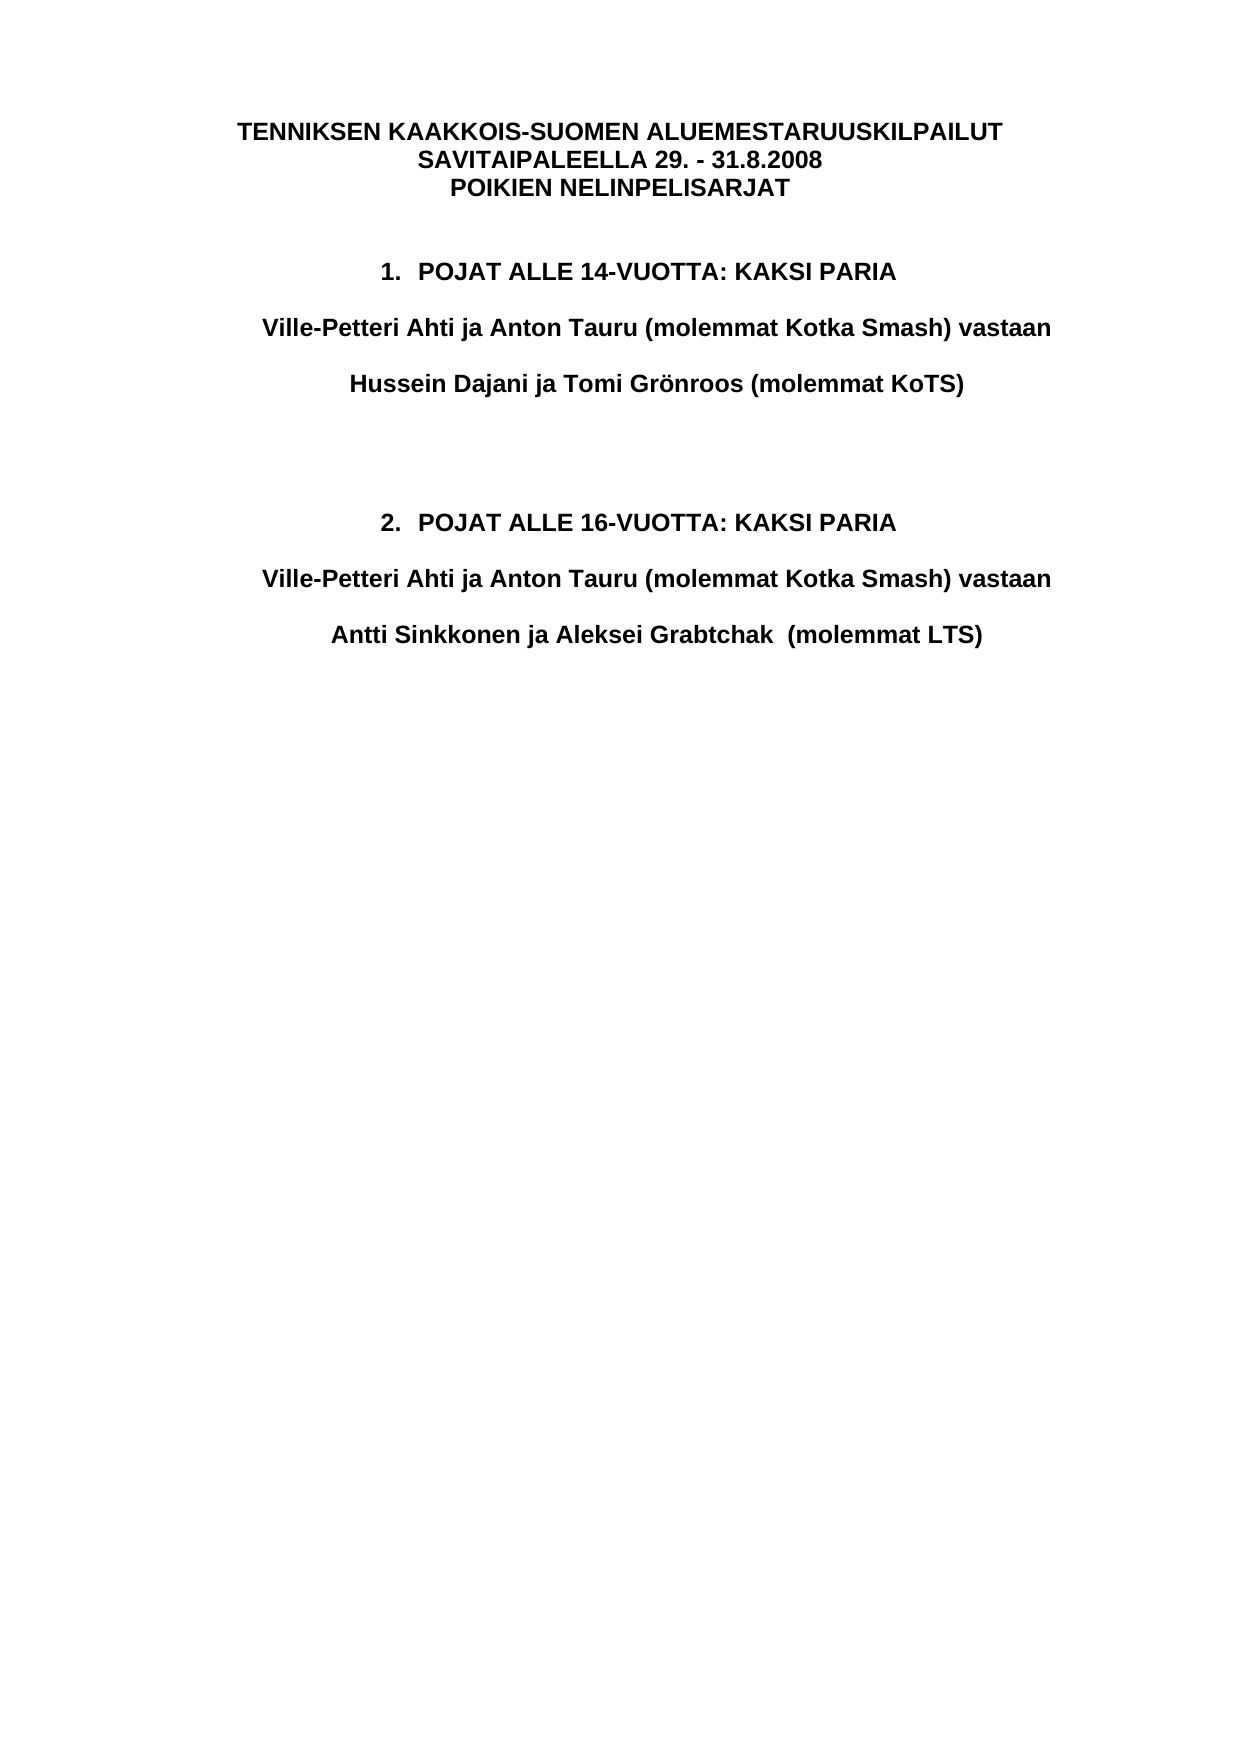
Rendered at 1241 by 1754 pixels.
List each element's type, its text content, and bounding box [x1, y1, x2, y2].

text Antti Sinkkonen ja Aleksei Grabtchak (molemmat LTS) [118, 621, 1122, 648]
list POJAT ALLE 14-VUOTTA: KAKSI PARIA [156, 258, 1122, 286]
text TENNIKSEN KAAKKOIS-SUOMEN ALUEMESTARUUSKILPAILUT [118, 118, 1122, 146]
text SAVITAIPALEELLA 29. - 31.8.2008 [118, 146, 1122, 174]
text Ville-Petteri Ahti ja Anton Tauru (molemmat Kotka Smash) vastaan [118, 565, 1122, 593]
text Hussein Dajani ja Tomi Grönroos (molemmat KoTS) [118, 369, 1122, 397]
text Ville-Petteri Ahti ja Anton Tauru (molemmat Kotka Smash) vastaan [118, 313, 1122, 341]
list POJAT ALLE 16-VUOTTA: KAKSI PARIA [156, 509, 1122, 537]
text POIKIEN NELINPELISARJAT [118, 174, 1122, 202]
